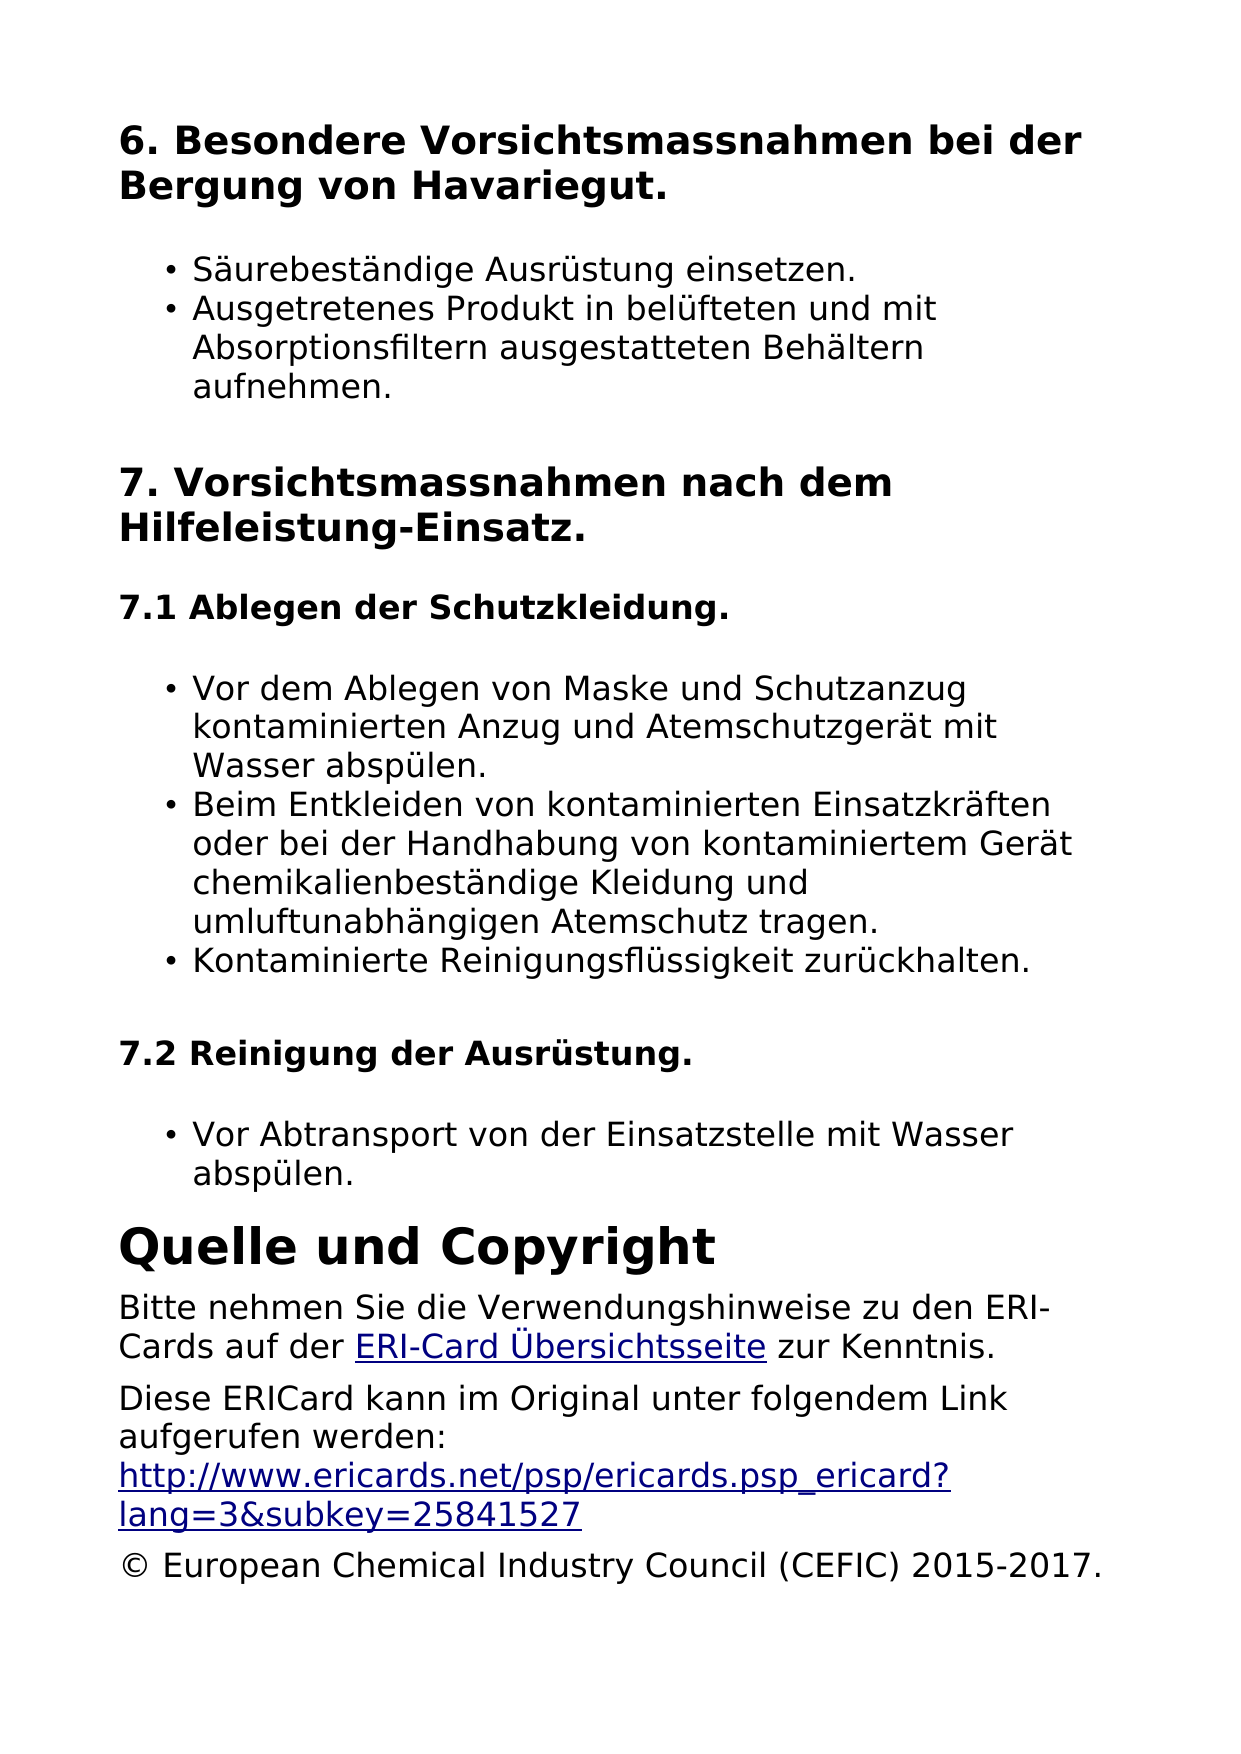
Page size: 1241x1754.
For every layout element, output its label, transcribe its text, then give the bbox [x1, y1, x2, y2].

list Kontaminierte Reinigungsflüssigkeit zurückhalten. [177, 941, 1122, 980]
subtitle 7.2 Reinigung der Ausrüstung. [118, 1034, 1122, 1073]
text Bitte nehmen Sie die Verwendungshinweise zu den ERI-Cards auf der ERI-Card Übersichtsseite zur Kenntnis. [118, 1289, 1122, 1366]
subtitle Quelle und Copyright [118, 1218, 1122, 1276]
subtitle 7.1 Ablegen der Schutzkleidung. [118, 588, 1122, 627]
list Ausgetretenes Produkt in belüfteten und mit Absorptionsfiltern ausgestatteten Behältern aufnehmen. [177, 289, 1122, 406]
list Beim Entkleiden von kontaminierten Einsatzkräften oder bei der Handhabung von kontaminiertem Gerät chemikalienbeständige Kleidung und umluftunabhängigen Atemschutz tragen. [177, 786, 1122, 941]
subtitle 6. Besondere Vorsichtsmassnahmen bei der Bergung von Havariegut. [118, 118, 1122, 208]
list Vor Abtransport von der Einsatzstelle mit Wasser abspülen. [177, 1115, 1122, 1193]
list Säurebeständige Ausrüstung einsetzen. [177, 251, 1122, 289]
subtitle 7. Vorsichtsmassnahmen nach dem Hilfeleistung-Einsatz. [118, 460, 1122, 551]
list Vor dem Ablegen von Maske und Schutzanzug kontaminierten Anzug und Atemschutzgerät mit Wasser abspülen. [177, 669, 1122, 786]
text Diese ERICard kann im Original unter folgendem Link aufgerufen werden: http://www.ericards.net/psp/ericards.psp_ericard?lang=3&subkey=25841527 [118, 1379, 1122, 1534]
text © European Chemical Industry Council (CEFIC) 2015-2017. [118, 1547, 1122, 1586]
